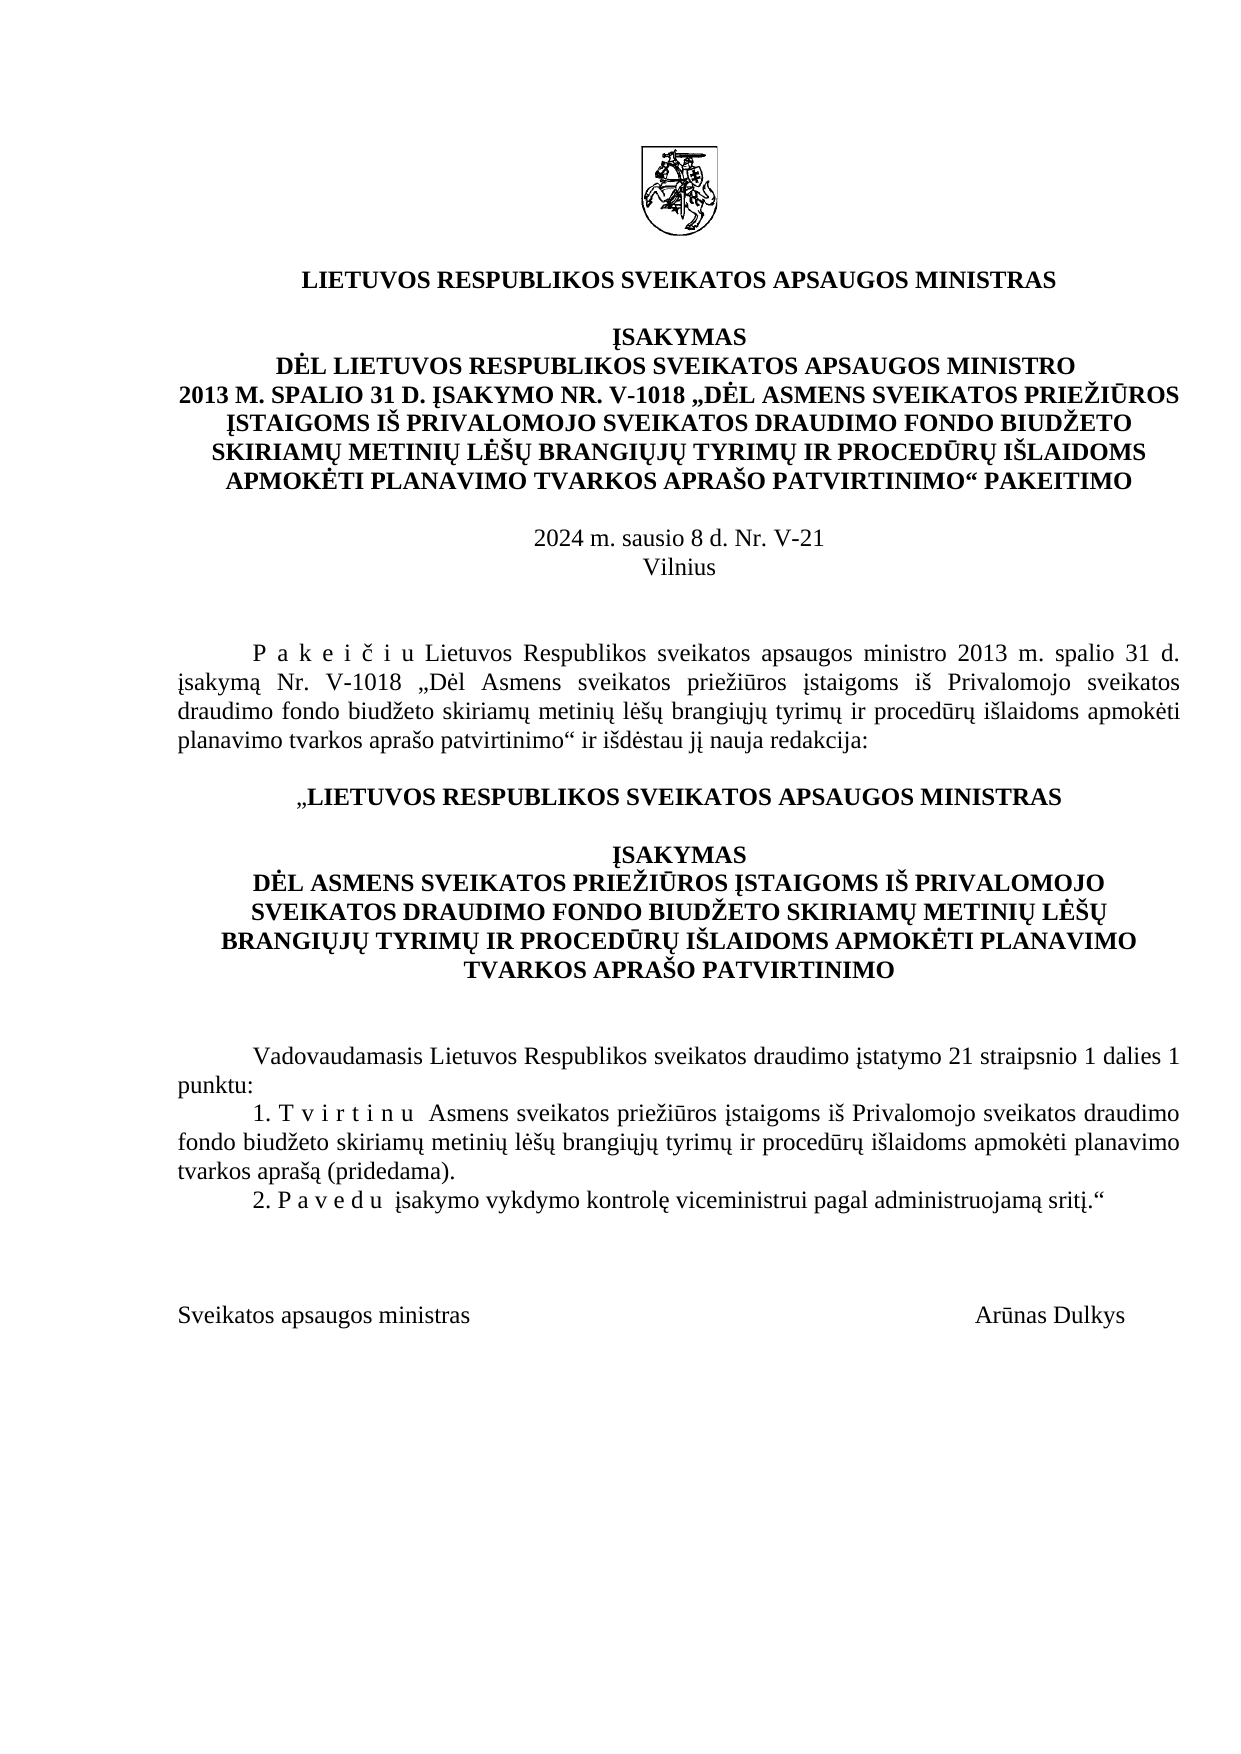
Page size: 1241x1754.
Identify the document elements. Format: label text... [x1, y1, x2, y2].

text 2024 m. sausio 8 d. Nr. V-21 [177, 523, 1181, 552]
text DĖL LIETUVOS RESPUBLIKOS SVEIKATOS APSAUGOS MINISTRO [177, 351, 1181, 380]
text Sveikatos apsaugos ministras Arūnas Dulkys [177, 1300, 1181, 1328]
text 2013 M. SPALIO 31 D. ĮSAKYMO NR. V-1018 „DĖL ASMENS SVEIKATOS PRIEŽIŪROS ĮSTAIGOMS IŠ PRIVALOMOJO SVEIKATOS DRAUDIMO FONDO BIUDŽETO SKIRIAMŲ METINIŲ LĖŠŲ BRANGIŲJŲ TYRIMŲ IR PROCEDŪRŲ IŠLAIDOMS APMOKĖTI PLANAVIMO TVARKOS APRAŠO PATVIRTINIMO“ PAKEITIMO [177, 380, 1181, 495]
text Vadovaudamasis Lietuvos Respublikos sveikatos draudimo įstatymo 21 straipsnio 1 dalies 1 punktu: [177, 1041, 1181, 1098]
text ĮSAKYMAS [177, 322, 1181, 351]
text LIETUVOS RESPUBLIKOS SVEIKATOS APSAUGOS MINISTRAS [177, 265, 1181, 293]
text 2. P a v e d u įsakymo vykdymo kontrolę viceministrui pagal administruojamą sritį.“ [177, 1185, 1181, 1213]
text ĮSAKYMAS [177, 840, 1181, 868]
text „LIETUVOS RESPUBLIKOS SVEIKATOS APSAUGOS MINISTRAS [177, 782, 1181, 811]
text Vilnius [177, 552, 1181, 581]
text DĖL ASMENS SVEIKATOS PRIEŽIŪROS ĮSTAIGOMS IŠ PRIVALOMOJO SVEIKATOS DRAUDIMO FONDO BIUDŽETO SKIRIAMŲ METINIŲ LĖŠŲ BRANGIŲJŲ TYRIMŲ IR PROCEDŪRŲ IŠLAIDOMS APMOKĖTI PLANAVIMO TVARKOS APRAŠO PATVIRTINIMO [177, 868, 1181, 983]
text P a k e i č i u Lietuvos Respublikos sveikatos apsaugos ministro 2013 m. spalio 31 d. įsakymą Nr. V-1018 „Dėl Asmens sveikatos priežiūros įstaigoms iš Privalomojo sveikatos draudimo fondo biudžeto skiriamų metinių lėšų brangiųjų tyrimų ir procedūrų išlaidoms apmokėti planavimo tvarkos aprašo patvirtinimo“ ir išdėstau jį nauja redakcija: [177, 638, 1181, 753]
text 1. T v i r t i n u Asmens sveikatos priežiūros įstaigoms iš Privalomojo sveikatos draudimo fondo biudžeto skiriamų metinių lėšų brangiųjų tyrimų ir procedūrų išlaidoms apmokėti planavimo tvarkos aprašą (pridedama). [177, 1098, 1181, 1185]
